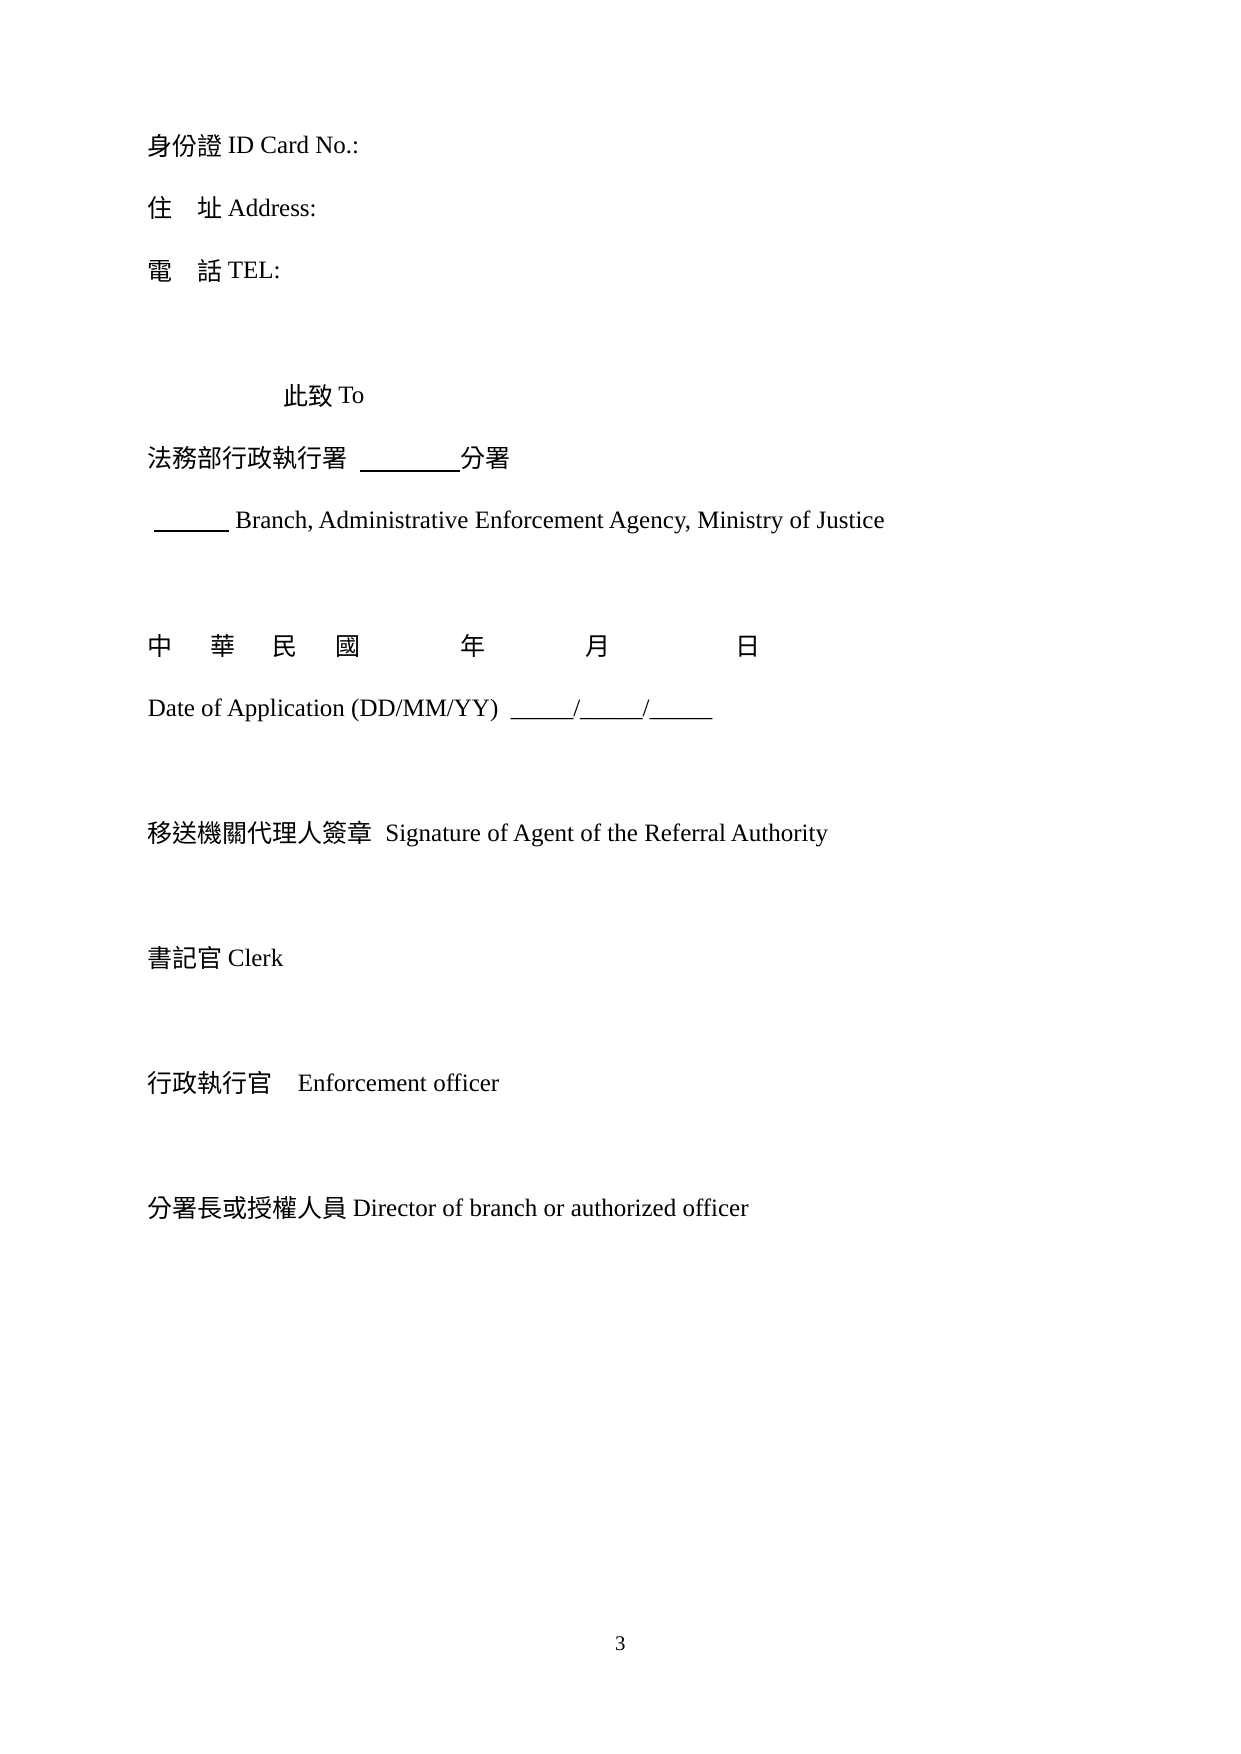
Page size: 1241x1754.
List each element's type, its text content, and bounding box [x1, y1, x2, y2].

text 分署長或授權人員Director of branch or authorized officer [148, 1165, 1092, 1228]
text 身份證ID Card No.: [148, 103, 1092, 165]
text 移送機關代理人簽章 Signature of Agent of the Referral Authority [148, 790, 1092, 853]
text 行政執行官 Enforcement officer [148, 1040, 1092, 1103]
text 中 華 民 國 年 月 日 [148, 603, 1092, 665]
text 電 話TEL: [148, 228, 1092, 290]
text Date of Application (DD/MM/YY) _____/_____/_____ [148, 665, 1092, 728]
text 書記官Clerk [148, 915, 1092, 978]
text 此致To [148, 353, 1092, 415]
text 法務部行政執行署 分署 [148, 415, 1092, 478]
text 住 址Address: [148, 165, 1092, 228]
text Branch, Administrative Enforcement Agency, Ministry of Justice [148, 478, 1092, 540]
